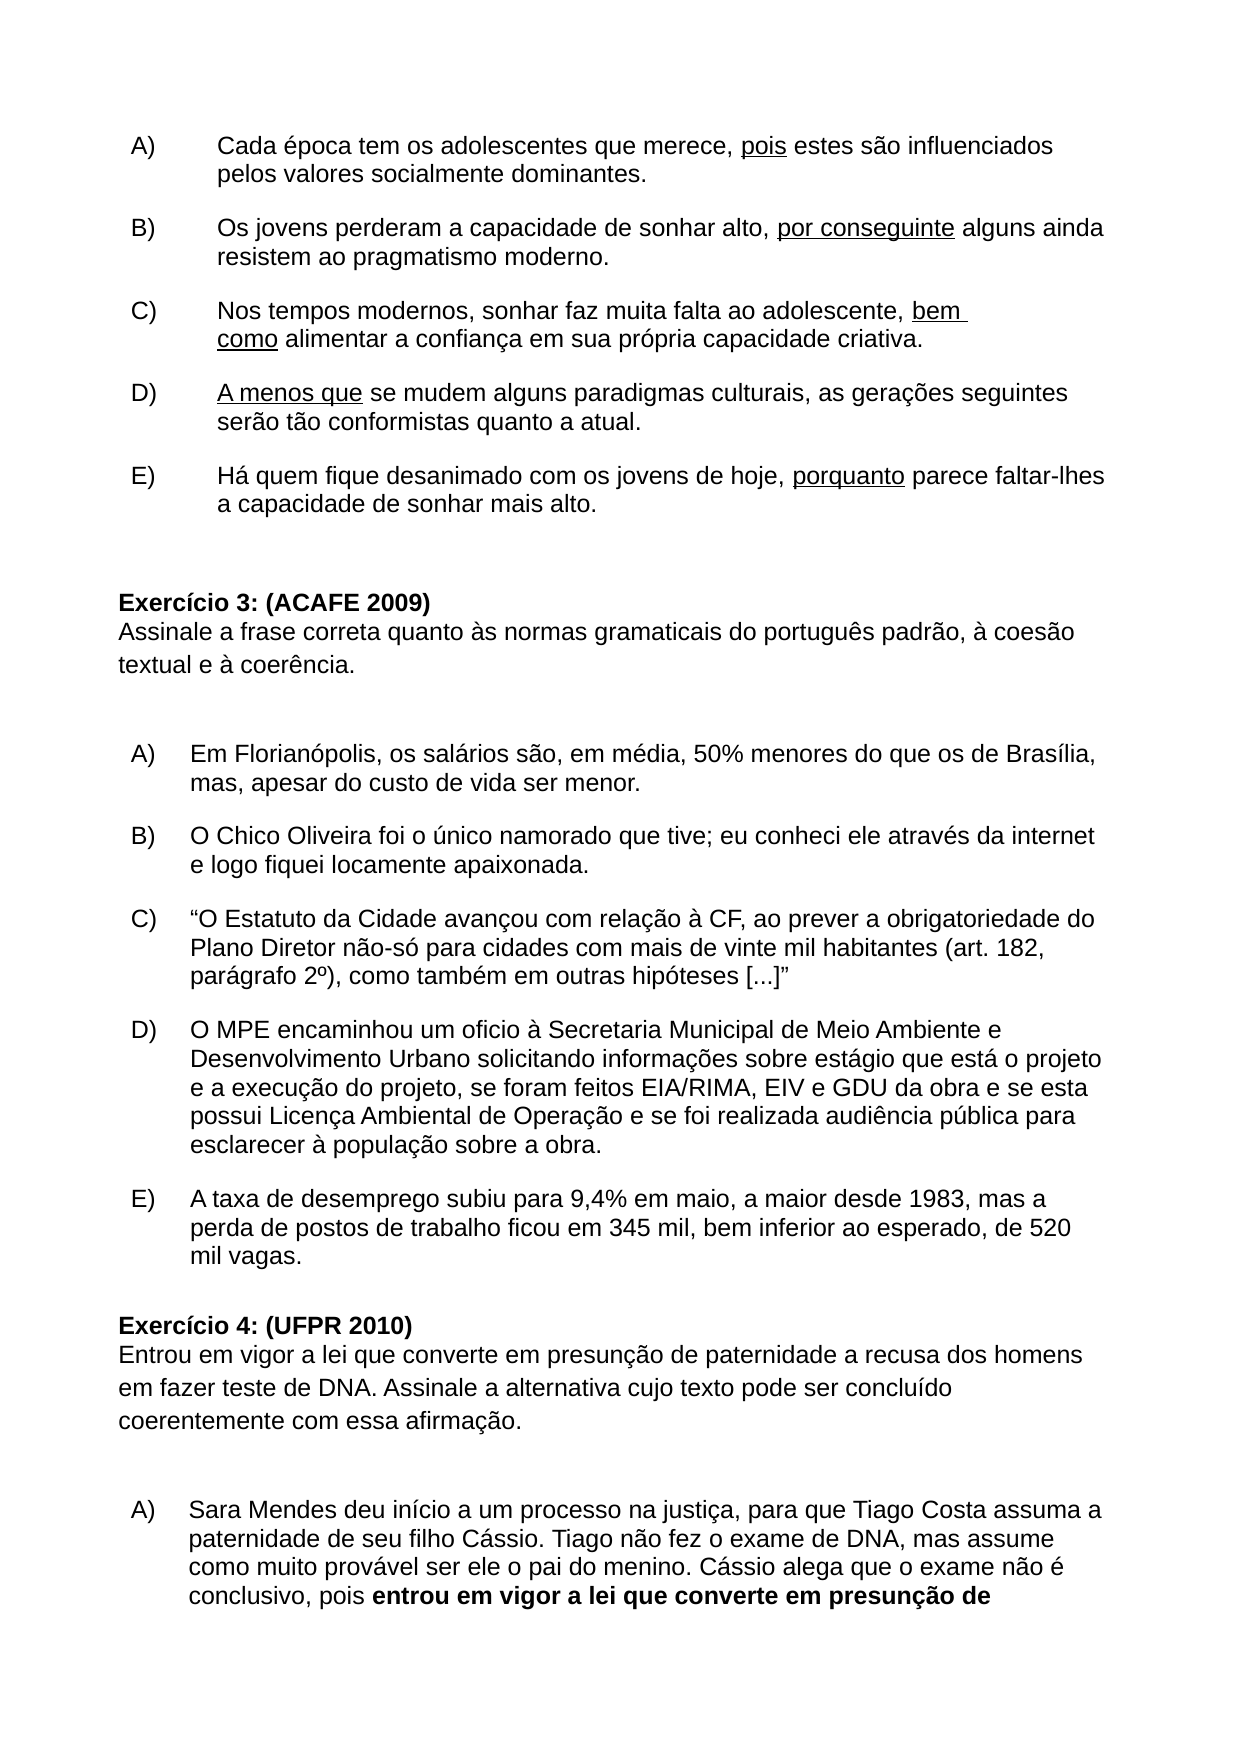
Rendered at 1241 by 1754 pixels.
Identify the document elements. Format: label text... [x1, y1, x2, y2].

table_cell Há quem fique desanimado com os jovens de hoje, porquanto parece faltar-lhes a capacidade de sonhar mais alto. [204, 448, 1122, 531]
table_cell E) [118, 1171, 177, 1282]
table_header Em Florianópolis, os salários são, em média, 50% menores do que os de Brasília, mas, apesar do custo de vida ser menor. [177, 726, 1122, 809]
table_header A) [118, 118, 204, 201]
text Assinale a frase correta quanto às normas gramaticais do português padrão, à coesão textual e à coerência. [118, 617, 1122, 679]
table_header Cada época tem os adolescentes que merece, pois estes são influenciados pelos valores socialmente dominantes. [204, 118, 1122, 201]
table_cell O MPE encaminhou um oficio à Secretaria Municipal de Meio Ambiente e Desenvolvimento Urbano solicitando informações sobre estágio que está o projeto e a execução do projeto, se foram feitos EIA/RIMA, EIV e GDU da obra e se esta possui Licença Ambiental de Operação e se foi realizada audiência pública para esclarecer à população sobre a obra. [177, 1003, 1122, 1171]
table_cell A taxa de desemprego subiu para 9,4% em maio, a maior desde 1983, mas a perda de postos de trabalho ficou em 345 mil, bem inferior ao esperado, de 520 mil vagas. [177, 1171, 1122, 1282]
text Exercício 4: (UFPR 2010) [118, 1311, 1122, 1340]
table_cell B) [118, 809, 177, 891]
table_cell C) [118, 283, 204, 366]
table_cell E) [118, 448, 204, 531]
table_cell C) [118, 891, 177, 1002]
table_cell A menos que se mudem alguns paradigmas culturais, as gerações seguintes serão tão conformistas quanto a atual. [204, 366, 1122, 448]
table_header A) [118, 726, 177, 809]
table_cell B) [118, 201, 204, 283]
text Entrou em vigor a lei que converte em presunção de paternidade a recusa dos homens em fazer teste de DNA. Assinale a alternativa cujo texto pode ser concluído coerentemente com essa afirmação. [118, 1340, 1122, 1435]
table_cell D) [118, 1003, 177, 1171]
table_cell Os jovens perderam a capacidade de sonhar alto, por conseguinte alguns ainda resistem ao pragmatismo moderno. [204, 201, 1122, 283]
table_cell D) [118, 366, 204, 448]
table_header A) [118, 1483, 176, 1622]
table_cell “O Estatuto da Cidade avançou com relação à CF, ao prever a obrigatoriedade do Plano Diretor não-só para cidades com mais de vinte mil habitantes (art. 182, parágrafo 2º), como também em outras hipóteses [...]” [177, 891, 1122, 1002]
text Exercício 3: (ACAFE 2009) [118, 588, 1122, 617]
table_cell Nos tempos modernos, sonhar faz muita falta ao adolescente, bem como alimentar a confiança em sua própria capacidade criativa. [204, 283, 1122, 366]
table_cell O Chico Oliveira foi o único namorado que tive; eu conheci ele através da internet e logo fiquei locamente apaixonada. [177, 809, 1122, 891]
table_header Sara Mendes deu início a um processo na justiça, para que Tiago Costa assuma a paternidade de seu filho Cássio. Tiago não fez o exame de DNA, mas assume como muito provável ser ele o pai do menino. Cássio alega que o exame não é conclusivo, pois entrou em vigor a lei que converte em presunção de [176, 1483, 1122, 1622]
